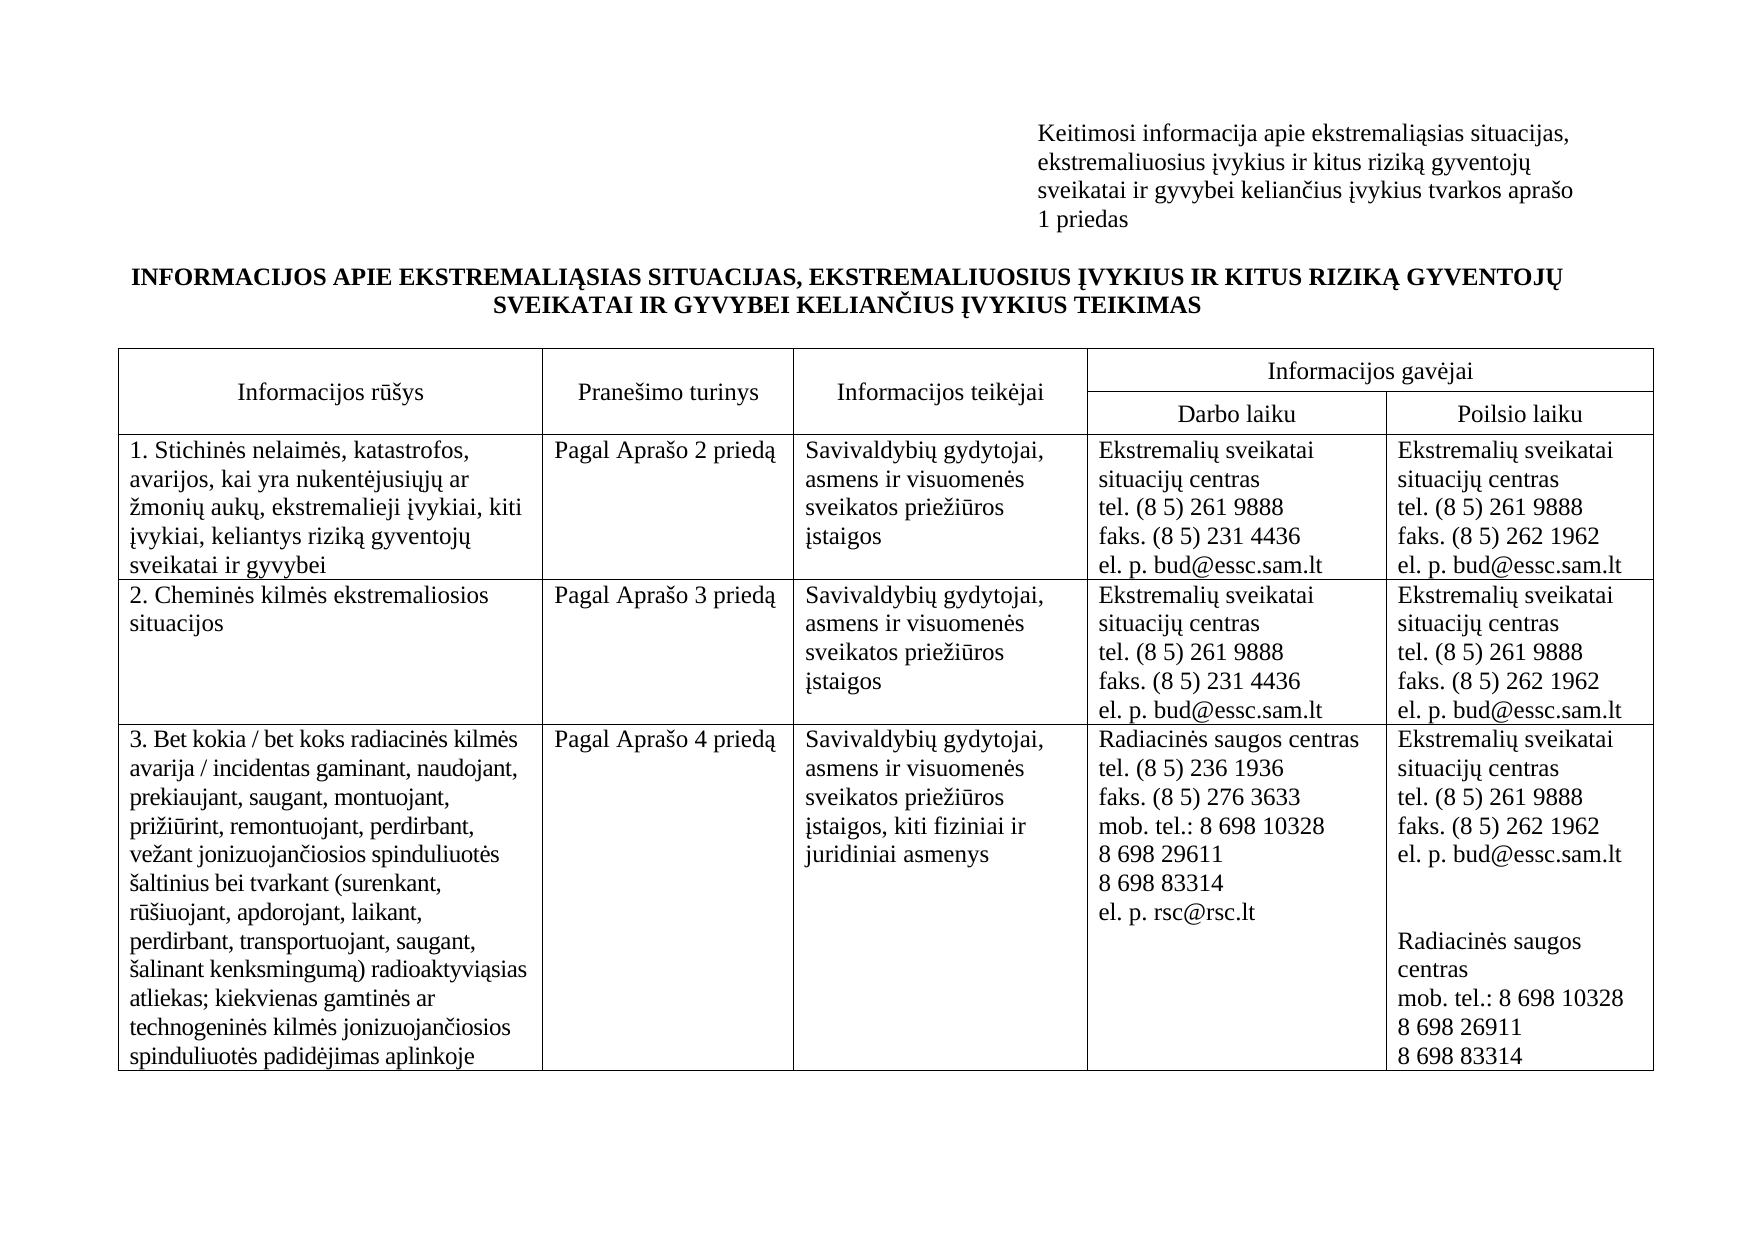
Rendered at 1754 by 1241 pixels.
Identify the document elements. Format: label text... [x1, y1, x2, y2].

table_cell Radiacinės saugos centras tel. (8 5) 236 1936 faks. (8 5) 276 3633 mob. tel.: 8 698 10328 8 698 29611 8 698 83314 el. p. rsc@rsc.lt [1088, 725, 1386, 1069]
table_cell Darbo laiku [1088, 392, 1386, 434]
table_cell Ekstremalių sveikatai situacijų centras tel. (8 5) 261 9888 faks. (8 5) 262 1962 el. p. bud@essc.sam.lt Radiacinės saugos centras mob. tel.: 8 698 10328 8 698 26911 8 698 83314 [1387, 725, 1653, 1069]
table_cell Savivaldybių gydytojai, asmens ir visuomenės sveikatos priežiūros įstaigos, kiti fiziniai ir juridiniai asmenys [794, 725, 1087, 1069]
text sveikatai ir gyvybei keliančius įvykius tvarkos aprašo [118, 176, 1577, 204]
table_cell 1. Stichinės nelaimės, katastrofos, avarijos, kai yra nukentėjusiųjų ar žmonių aukų, ekstremalieji įvykiai, kiti įvykiai, keliantys riziką gyventojų sveikatai ir gyvybei [119, 435, 542, 579]
table_cell Ekstremalių sveikatai situacijų centras tel. (8 5) 261 9888 faks. (8 5) 262 1962 el. p. bud@essc.sam.lt [1387, 580, 1653, 723]
table_header Pranešimo turinys [543, 349, 793, 434]
table_cell Ekstremalių sveikatai situacijų centras tel. (8 5) 261 9888 faks. (8 5) 262 1962 el. p. bud@essc.sam.lt [1387, 435, 1653, 579]
text INFORMACIJOS apie ekstremaliĄSIAs situacijas, EKSTREMALIUOSIUS ĮVYKIUS IR kitus riziką gyventojų sveikatai ir gyvybei keliančius įvykius TEIKIMAS [118, 262, 1577, 319]
text 1 priedas [118, 204, 1577, 233]
table_cell Pagal Aprašo 2 priedą [543, 435, 793, 579]
table_cell Savivaldybių gydytojai, asmens ir visuomenės sveikatos priežiūros įstaigos [794, 435, 1087, 579]
table_cell Ekstremalių sveikatai situacijų centras tel. (8 5) 261 9888 faks. (8 5) 231 4436 el. p. bud@essc.sam.lt [1088, 580, 1386, 723]
table_cell Savivaldybių gydytojai, asmens ir visuomenės sveikatos priežiūros įstaigos [794, 580, 1087, 723]
table_header Informacijos teikėjai [794, 349, 1087, 434]
table_cell 3. Bet kokia / bet koks radiacinės kilmės avarija / incidentas gaminant, naudojant, prekiaujant, saugant, montuojant, prižiūrint, remontuojant, perdirbant, vežant jonizuojančiosios spinduliuotės šaltinius bei tvarkant (surenkant, rūšiuojant, apdorojant, laikant, perdirbant, transportuojant, saugant, šalinant kenksmingumą) radioaktyviąsias atliekas; kiekvienas gamtinės ar technogeninės kilmės jonizuojančiosios spinduliuotės padidėjimas aplinkoje [119, 725, 542, 1069]
table_header Informacijos gavėjai [1088, 349, 1653, 391]
text Keitimosi informacija apie ekstremaliąsias situacijas, [118, 118, 1577, 147]
table_cell Ekstremalių sveikatai situacijų centras tel. (8 5) 261 9888 faks. (8 5) 231 4436 el. p. bud@essc.sam.lt [1088, 435, 1386, 579]
table_cell Pagal Aprašo 3 priedą [543, 580, 793, 723]
table_cell Pagal Aprašo 4 priedą [543, 725, 793, 1069]
table_cell Poilsio laiku [1387, 392, 1653, 434]
text ekstremaliuosius įvykius ir kitus riziką gyventojų [118, 147, 1577, 176]
table_header Informacijos rūšys [119, 349, 542, 434]
table_cell 2. Cheminės kilmės ekstremaliosios situacijos [119, 580, 542, 723]
